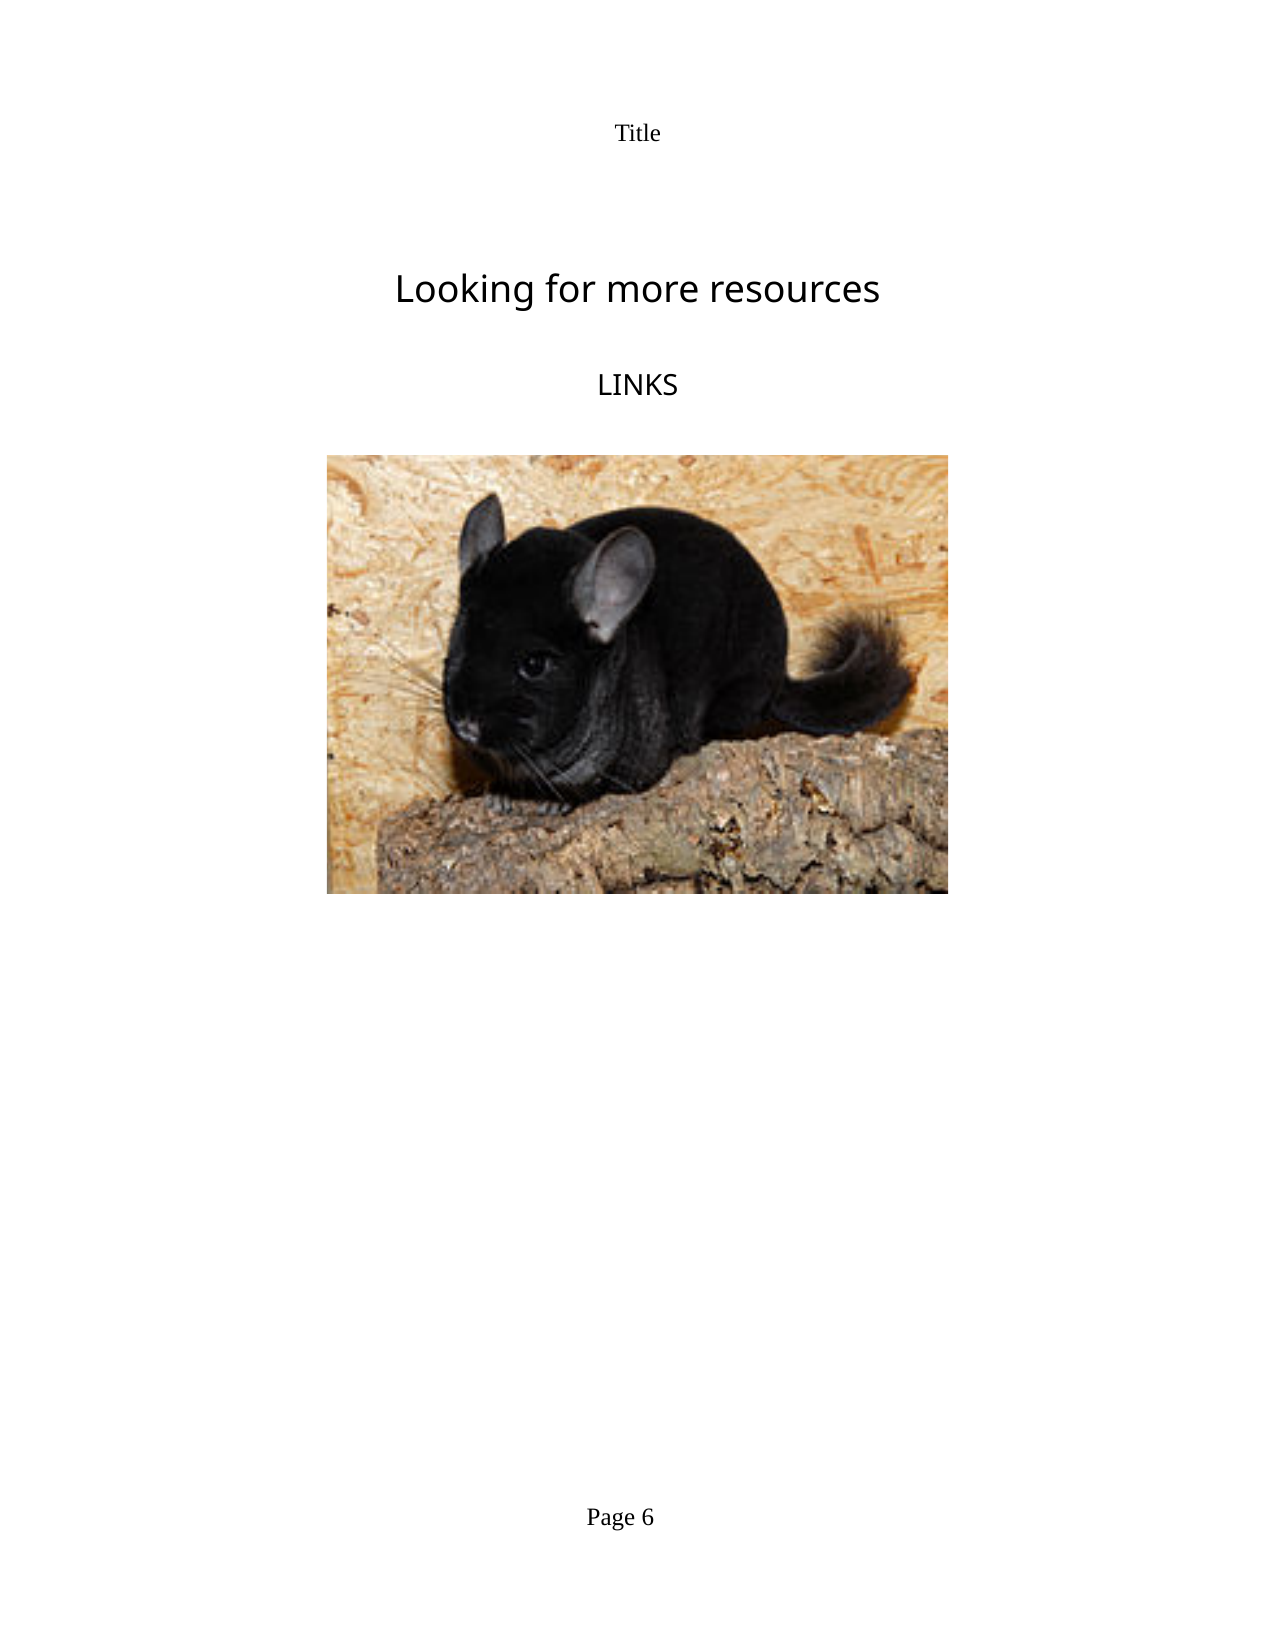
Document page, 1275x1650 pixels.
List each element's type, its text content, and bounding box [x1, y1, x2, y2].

text Looking for more resources [118, 262, 1157, 313]
text LINKS [118, 364, 1157, 404]
picture [326, 455, 949, 894]
